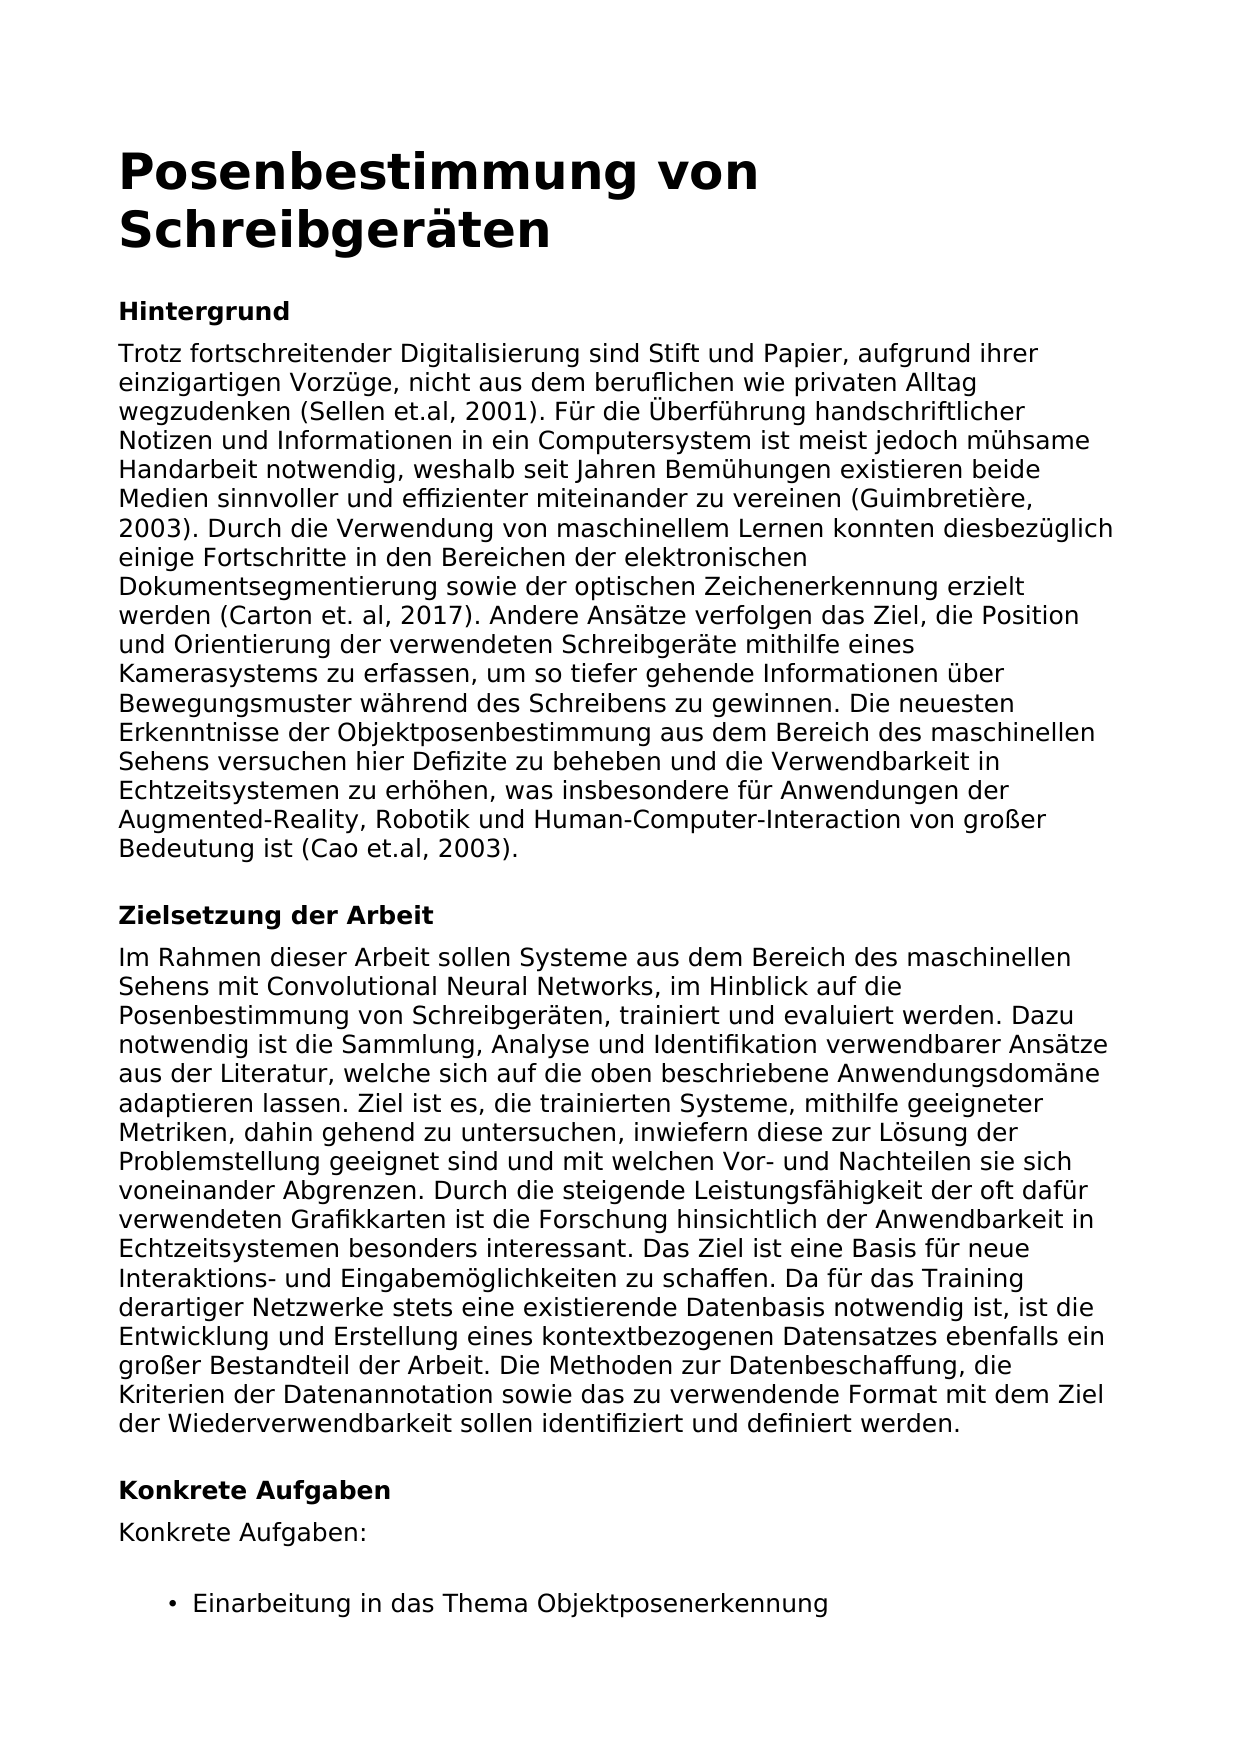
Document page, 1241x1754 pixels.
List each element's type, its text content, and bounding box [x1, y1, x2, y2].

subtitle Hintergrund [118, 297, 1122, 326]
subtitle Posenbestimmung von Schreibgeräten [118, 143, 1122, 259]
text Im Rahmen dieser Arbeit sollen Systeme aus dem Bereich des maschinellen Sehens mit Convolutional Neural Networks, im Hinblick auf die Posenbestimmung von Schreibgeräten, trainiert und evaluiert werden. Dazu notwendig ist die Sammlung, Analyse und Identifikation verwendbarer Ansätze aus der Literatur, welche sich auf die oben beschriebene Anwendungsdomäne adaptieren lassen. Ziel ist es, die trainierten Systeme, mithilfe geeigneter Metriken, dahin gehend zu untersuchen, inwiefern diese zur Lösung der Problemstellung geeignet sind und mit welchen Vor- und Nachteilen sie sich voneinander Abgrenzen. Durch die steigende Leistungsfähigkeit der oft dafür verwendeten Grafikkarten ist die Forschung hinsichtlich der Anwendbarkeit in Echtzeitsystemen besonders interessant. Das Ziel ist eine Basis für neue Interaktions- und Eingabemöglichkeiten zu schaffen. Da für das Training derartiger Netzwerke stets eine existierende Datenbasis notwendig ist, ist die Entwicklung und Erstellung eines kontextbezogenen Datensatzes ebenfalls ein großer Bestandteil der Arbeit. Die Methoden zur Datenbeschaffung, die Kriterien der Datenannotation sowie das zu verwendende Format mit dem Ziel der Wiederverwendbarkeit sollen identifiziert und definiert werden. [118, 943, 1122, 1439]
subtitle Konkrete Aufgaben [118, 1476, 1122, 1505]
text Konkrete Aufgaben: [118, 1518, 1122, 1547]
text Trotz fortschreitender Digitalisierung sind Stift und Papier, aufgrund ihrer einzigartigen Vorzüge, nicht aus dem beruflichen wie privaten Alltag wegzudenken (Sellen et.al, 2001). Für die Überführung handschriftlicher Notizen und Informationen in ein Computersystem ist meist jedoch mühsame Handarbeit notwendig, weshalb seit Jahren Bemühungen existieren beide Medien sinnvoller und effizienter miteinander zu vereinen (Guimbretière, 2003). Durch die Verwendung von maschinellem Lernen konnten diesbezüglich einige Fortschritte in den Bereichen der elektronischen Dokumentsegmentierung sowie der optischen Zeichenerkennung erzielt werden (Carton et. al, 2017). Andere Ansätze verfolgen das Ziel, die Position und Orientierung der verwendeten Schreibgeräte mithilfe eines Kamerasystems zu erfassen, um so tiefer gehende Informationen über Bewegungsmuster während des Schreibens zu gewinnen. Die neuesten Erkenntnisse der Objektposenbestimmung aus dem Bereich des maschinellen Sehens versuchen hier Defizite zu beheben und die Verwendbarkeit in Echtzeitsystemen zu erhöhen, was insbesondere für Anwendungen der Augmented-Reality, Robotik und Human-Computer-Interaction von großer Bedeutung ist (Cao et.al, 2003). [118, 339, 1122, 864]
list Einarbeitung in das Thema Objektposenerkennung [177, 1589, 1122, 1618]
subtitle Zielsetzung der Arbeit [118, 901, 1122, 930]
